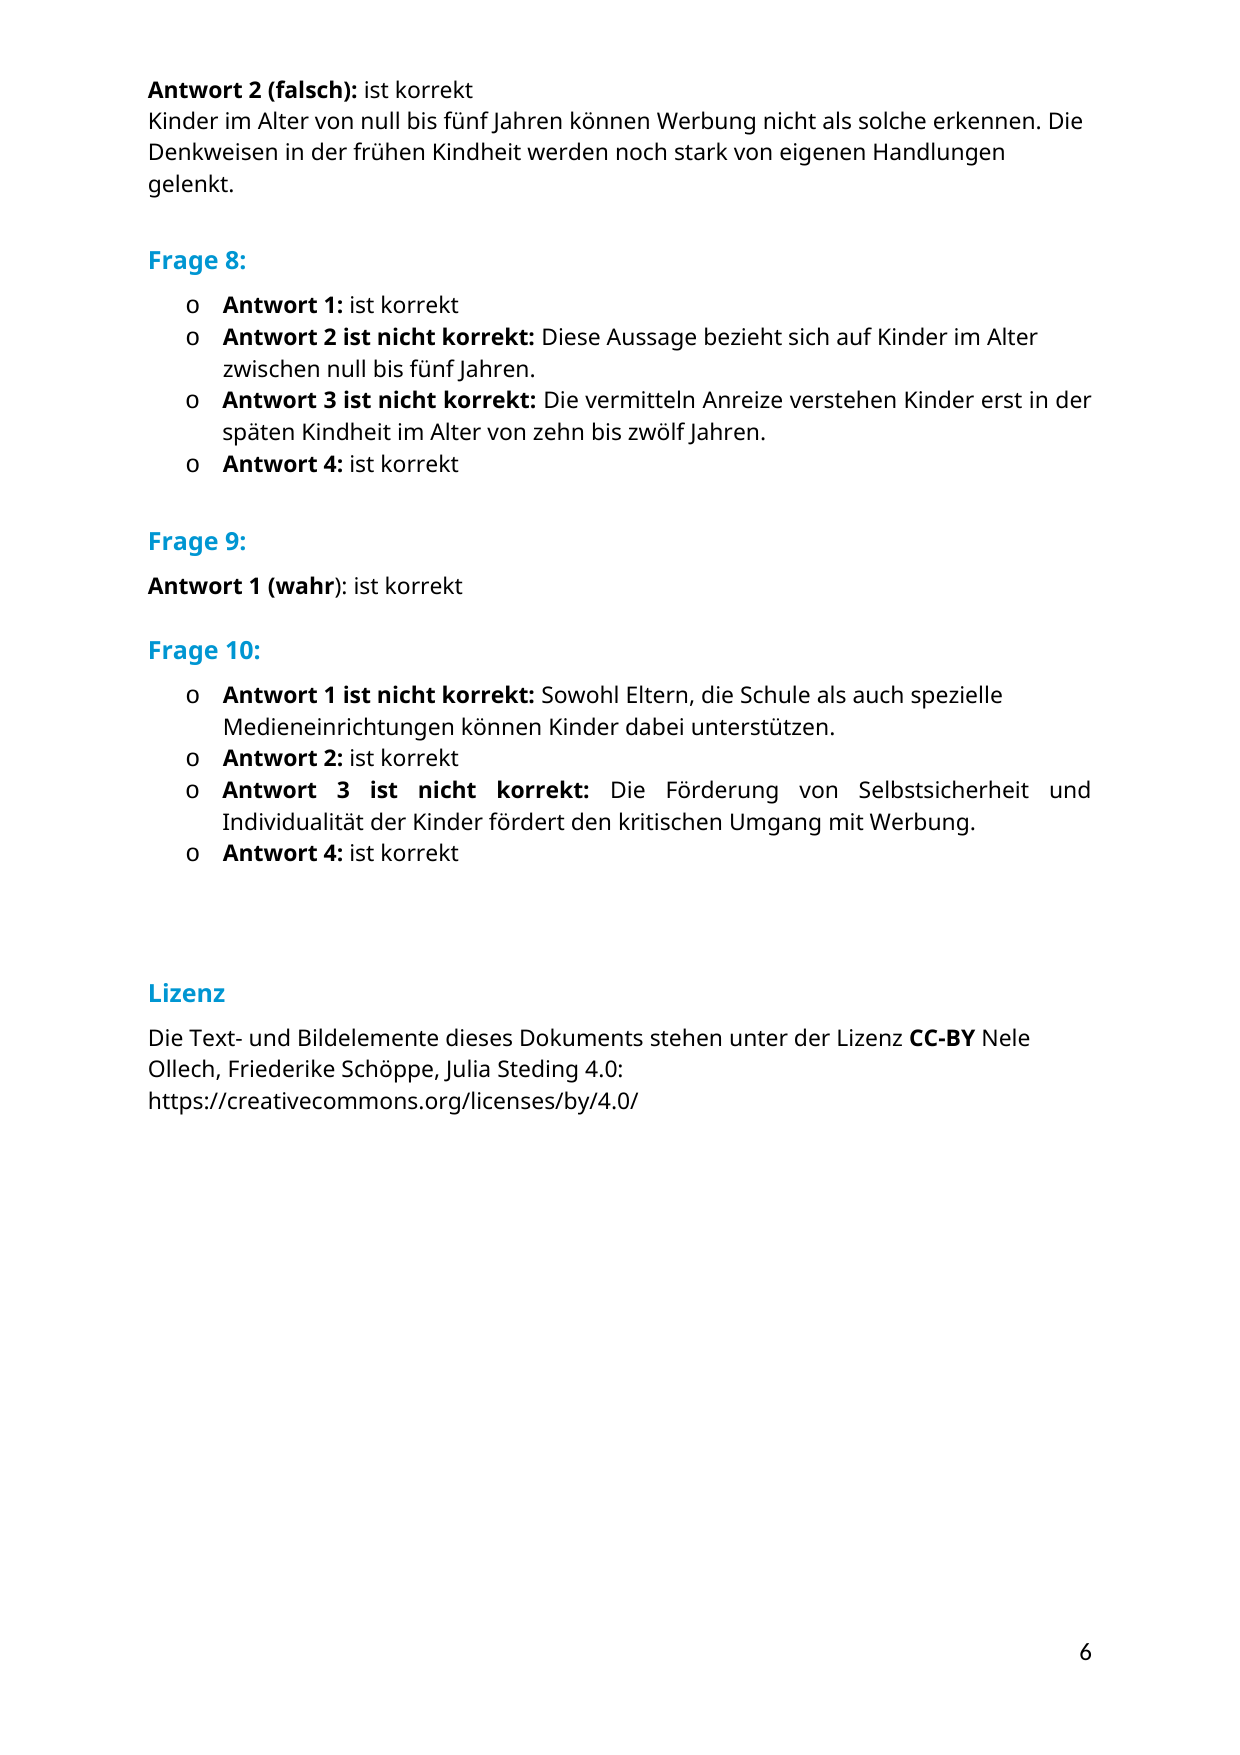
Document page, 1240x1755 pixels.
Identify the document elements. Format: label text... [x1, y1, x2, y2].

text Kinder im Alter von null bis fünf Jahren können Werbung nicht als solche erkennen. Die Denkweisen in der frühen Kindheit werden noch stark von eigenen Handlungen gelenkt. [148, 105, 1092, 199]
text Frage 8: [148, 242, 1092, 277]
list Die Text- und Bildelemente dieses Dokuments stehen unter der Lizenz CC-BY Nele Ollech, Friederike Schöppe, Julia Steding 4.0: https://creativecommons.org/licenses/by/4.0/ [148, 1022, 1092, 1116]
text Lizenz [148, 976, 1092, 1009]
text Frage 10: [148, 632, 1092, 666]
text Antwort 2 (falsch): ist korrekt [148, 74, 1092, 105]
list Antwort 2: ist korrekt [185, 742, 1092, 774]
text Frage 9: [148, 523, 1092, 557]
list Antwort 4: ist korrekt [185, 837, 1092, 869]
list Antwort 4: ist korrekt [185, 447, 1092, 479]
list Antwort 3 ist nicht korrekt: Die vermitteln Anreize verstehen Kinder erst in der späten Kindheit im Alter von zehn bis zwölf Jahren. [185, 384, 1092, 447]
text Antwort 1 (wahr): ist korrekt [148, 570, 1092, 601]
list Antwort 3 ist nicht korrekt: Die Förderung von Selbstsicherheit und Individualität der Kinder fördert den kritischen Umgang mit Werbung. [185, 774, 1092, 837]
list Antwort 1: ist korrekt [185, 289, 1092, 321]
list Antwort 2 ist nicht korrekt: Diese Aussage bezieht sich auf Kinder im Alter zwischen null bis fünf Jahren. [185, 321, 1092, 384]
list Antwort 1 ist nicht korrekt: Sowohl Eltern, die Schule als auch spezielle Medieneinrichtungen können Kinder dabei unterstützen. [185, 679, 1092, 742]
